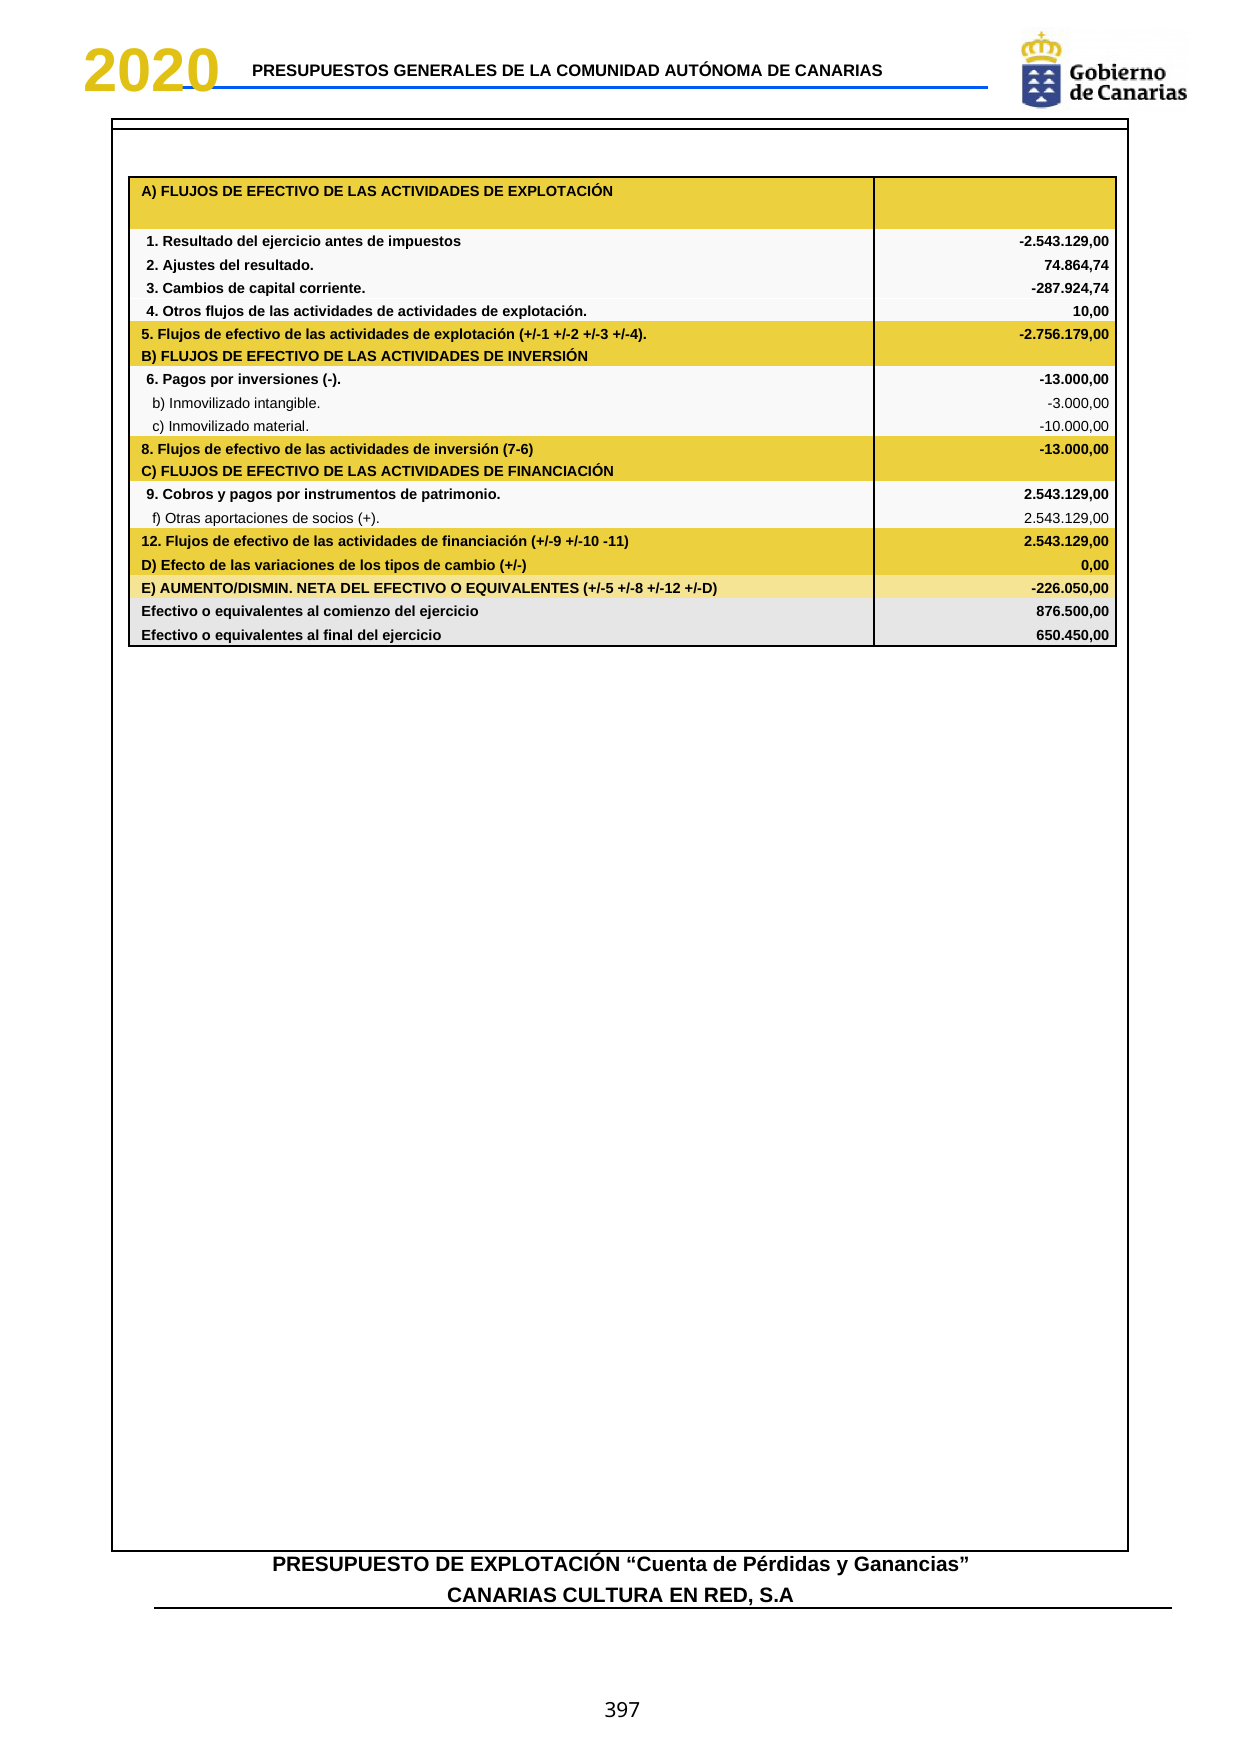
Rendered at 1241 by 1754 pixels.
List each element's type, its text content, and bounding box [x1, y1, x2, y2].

table_cell -226.050,00 [875, 575, 1115, 598]
table_header [113, 130, 1127, 1550]
table_cell -287.924,74 [875, 276, 1115, 298]
table_cell -13.000,00 [875, 436, 1115, 481]
table_cell 6. Pagos por inversiones (-). [130, 366, 873, 390]
table_cell 74.864,74 [875, 253, 1115, 276]
table_cell Efectivo o equivalentes al comienzo del ejercicio [130, 598, 873, 622]
table_cell 9. Cobros y pagos por instrumentos de patrimonio. [130, 481, 873, 505]
table_cell 650.450,00 [875, 622, 1115, 645]
table_cell 2. Ajustes del resultado. [130, 253, 873, 276]
table_cell -2.543.129,00 [875, 229, 1115, 253]
table_cell 4. Otros flujos de las actividades de actividades de explotación. [130, 299, 873, 321]
table_header [875, 178, 1115, 229]
text PRESUPUESTO DE EXPLOTACIÓN “Cuenta de Pérdidas y Ganancias” [272, 1552, 1116, 1576]
table_cell b) Inmovilizado intangible. [130, 390, 873, 413]
table_cell 10,00 [875, 299, 1115, 321]
table_cell Efectivo o equivalentes al final del ejercicio [130, 622, 873, 645]
table_cell -10.000,00 [875, 413, 1115, 436]
table_cell 876.500,00 [875, 598, 1115, 622]
table_cell -13.000,00 [875, 366, 1115, 390]
table_cell 2.543.129,00 [875, 505, 1115, 528]
table_cell 12. Flujos de efectivo de las actividades de financiación (+/-9 +/-10 -11) [130, 528, 873, 552]
table_cell 2.543.129,00 [875, 481, 1115, 505]
table_cell 8. Flujos de efectivo de las actividades de inversión (7-6) C) FLUJOS DE EFECTIVO DE LAS ACTIVIDADES DE FINANCIACIÓN [130, 436, 873, 481]
table_cell 0,00 [875, 552, 1115, 575]
table_cell 3. Cambios de capital corriente. [130, 276, 873, 298]
table_cell 1. Resultado del ejercicio antes de impuestos [130, 229, 873, 253]
table_cell E) AUMENTO/DISMIN. NETA DEL EFECTIVO O EQUIVALENTES (+/-5 +/-8 +/-12 +/-D) [130, 575, 873, 598]
table_cell f) Otras aportaciones de socios (+). [130, 505, 873, 528]
table_cell D) Efecto de las variaciones de los tipos de cambio (+/-) [130, 552, 873, 575]
table_cell 2.543.129,00 [875, 528, 1115, 552]
table_cell -3.000,00 [875, 390, 1115, 413]
table_cell 5. Flujos de efectivo de las actividades de explotación (+/-1 +/-2 +/-3 +/-4). B) FLUJOS DE EFECTIVO DE LAS ACTIVIDADES DE INVERSIÓN [130, 321, 873, 366]
table_header A) FLUJOS DE EFECTIVO DE LAS ACTIVIDADES DE EXPLOTACIÓN [130, 178, 873, 229]
text CANARIAS CULTURA EN RED, S.A [437, 1583, 804, 1607]
table_cell c) Inmovilizado material. [130, 413, 873, 436]
table_cell -2.756.179,00 [875, 321, 1115, 366]
